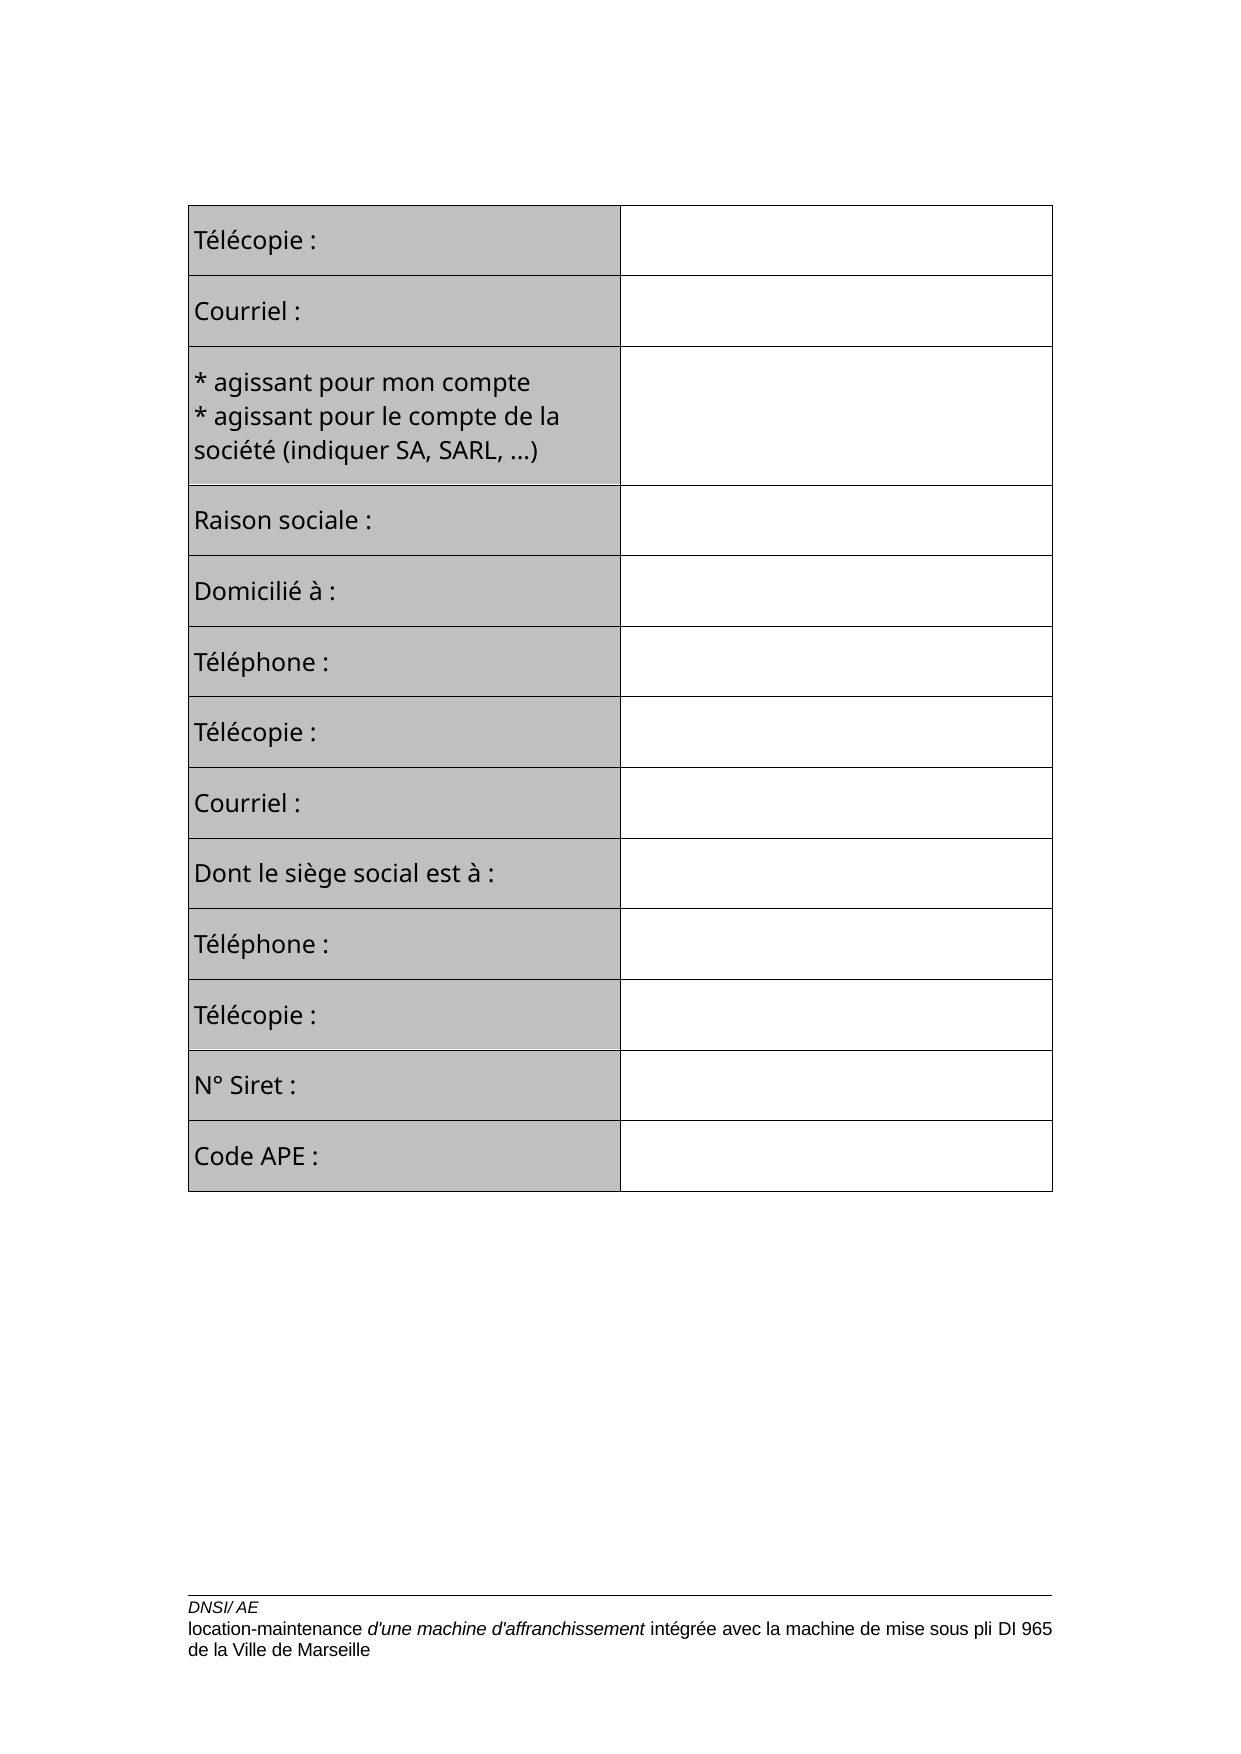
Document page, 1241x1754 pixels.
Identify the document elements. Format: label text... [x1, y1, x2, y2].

table_cell [621, 839, 1052, 908]
table_cell Télécopie : [189, 980, 620, 1049]
table_cell Dont le siège social est à : [189, 839, 620, 908]
table_cell [621, 347, 1052, 484]
table_cell Téléphone : [189, 627, 620, 696]
table_cell Courriel : [189, 276, 620, 346]
table_cell [621, 206, 1052, 275]
table_cell Téléphone : [189, 909, 620, 979]
table_cell Code APE : [189, 1121, 620, 1191]
table_cell [621, 486, 1052, 555]
table_cell [621, 556, 1052, 626]
table_cell Courriel : [189, 768, 620, 838]
table_cell [621, 627, 1052, 696]
table_cell Domicilié à : [189, 556, 620, 626]
table_cell [621, 980, 1052, 1049]
table_cell [621, 697, 1052, 767]
table_cell Télécopie : [189, 697, 620, 767]
table_cell Raison sociale : [189, 486, 620, 555]
table_cell * agissant pour mon compte * agissant pour le compte de la société (indiquer SA, SARL, ...) [189, 347, 620, 484]
table_cell [621, 768, 1052, 838]
table_cell [621, 1121, 1052, 1191]
table_cell N° Siret : [189, 1051, 620, 1120]
table_cell [621, 276, 1052, 346]
table_cell [621, 909, 1052, 979]
table_cell Télécopie : [189, 206, 620, 275]
table_cell [621, 1051, 1052, 1120]
